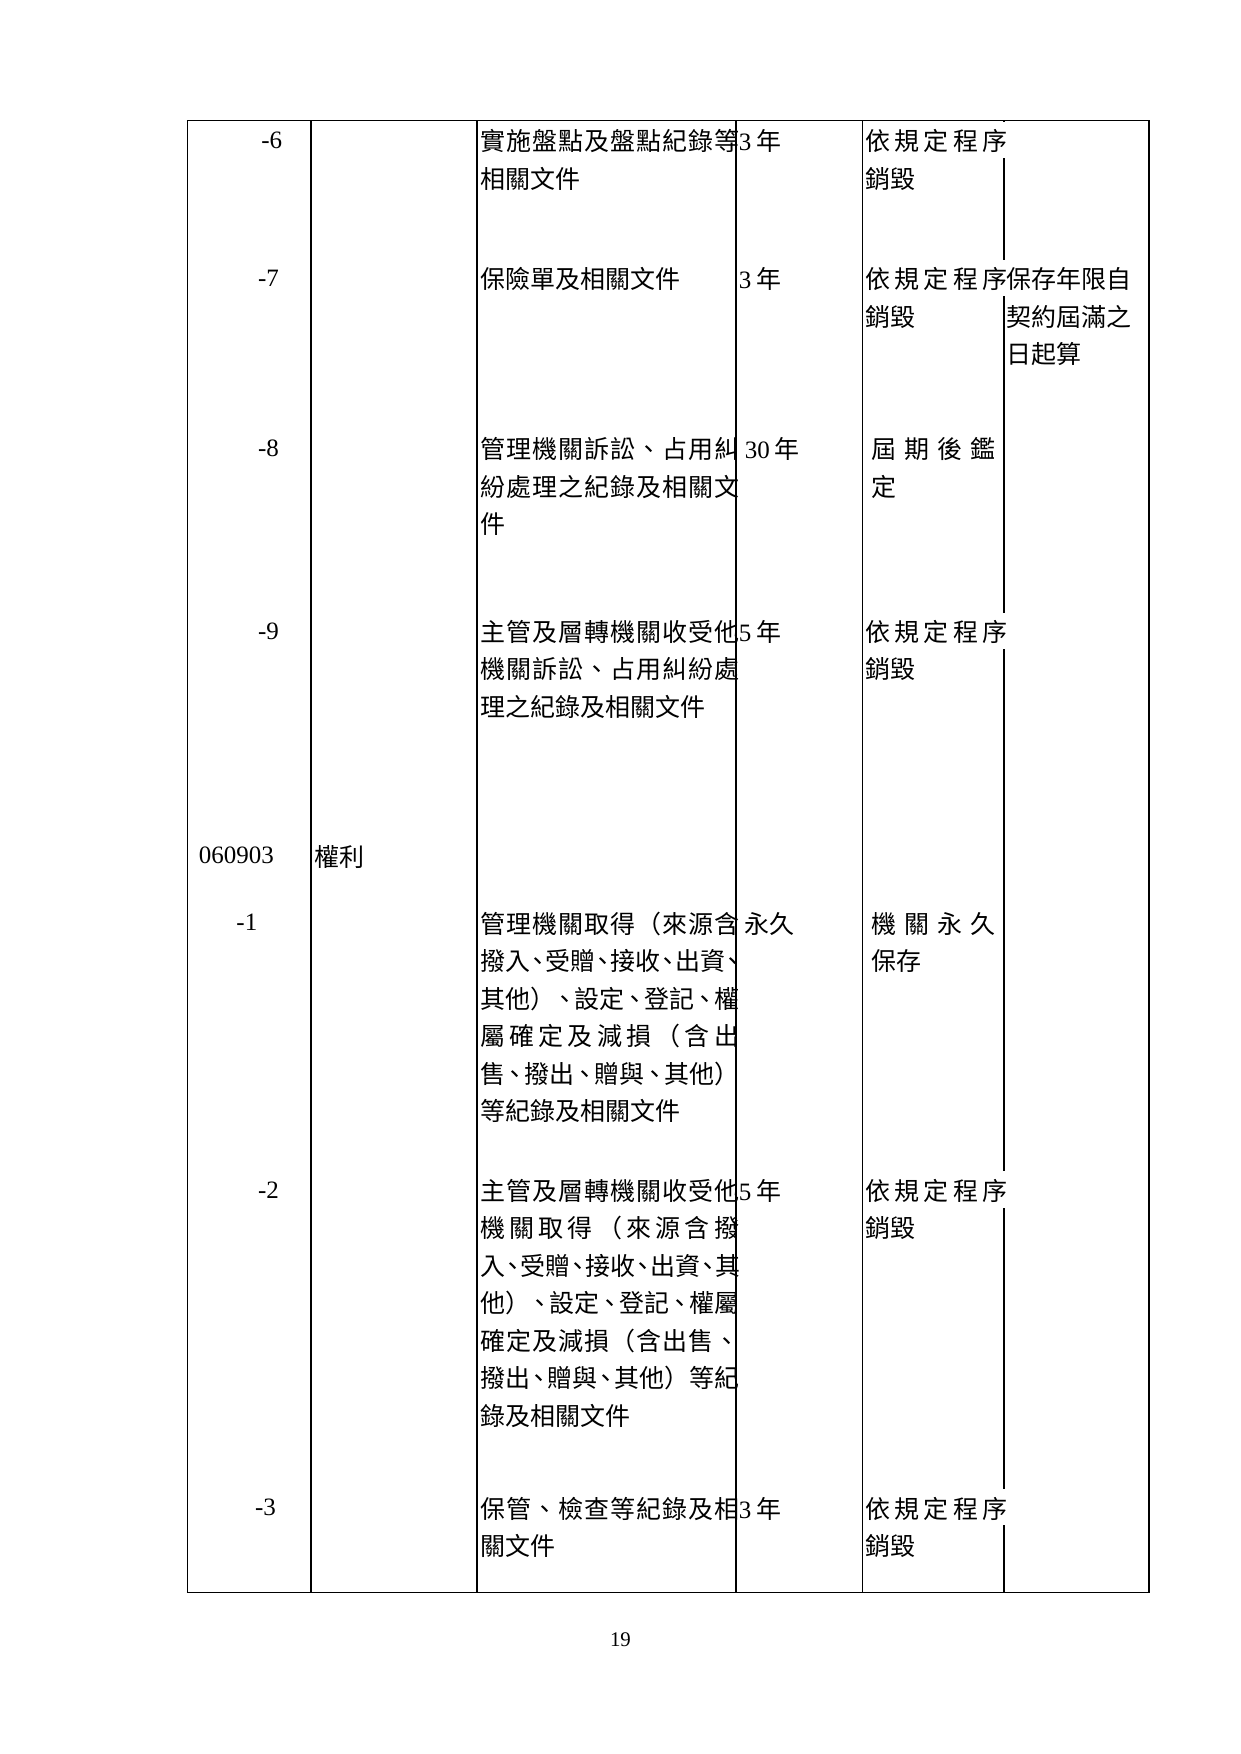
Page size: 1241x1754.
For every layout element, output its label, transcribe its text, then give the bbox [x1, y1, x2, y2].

table_cell [312, 259, 476, 429]
table_cell [1005, 1489, 1148, 1592]
table_cell 30年 [737, 429, 862, 612]
table_cell 5年 [737, 612, 862, 836]
table_cell -8 [188, 429, 310, 612]
table_cell -3 [188, 1489, 310, 1592]
table_cell 保管、檢查等紀錄及相關文件 [478, 1489, 735, 1592]
table_cell 屆期後鑑定 [863, 429, 1003, 612]
table_cell 管理機關取得（來源含撥入、受贈、接收、出資、其他）、設定、登記、權屬確定及減損（含出售、撥出、贈與、其他）等紀錄及相關文件 [478, 904, 735, 1171]
table_cell [1005, 836, 1148, 904]
table_cell [863, 836, 1003, 904]
table_cell [1005, 612, 1148, 836]
table_cell [1005, 429, 1148, 612]
table_cell -7 [188, 259, 310, 429]
table_cell [312, 429, 476, 612]
table_cell 永久 [737, 904, 862, 1171]
table_cell 主管及層轉機關收受他機關訴訟、占用糾紛處理之紀錄及相關文件 [478, 612, 735, 836]
table_cell [312, 1171, 476, 1488]
table_cell 保存年限自契約屆滿之日起算 [1005, 259, 1148, 429]
table_cell -9 [188, 612, 310, 836]
table_cell 依規定程序銷毀 [863, 121, 1003, 259]
table_cell 3年 [737, 121, 862, 259]
table_cell [1005, 904, 1148, 1171]
table_cell [1005, 1171, 1148, 1488]
table_cell 依規定程序銷毀 [863, 1171, 1003, 1488]
table_cell 保險單及相關文件 [478, 259, 735, 429]
table_cell -1 [188, 904, 310, 1171]
table_cell [312, 904, 476, 1171]
table_cell [312, 1489, 476, 1592]
table_cell -6 [188, 121, 310, 259]
table_cell 權利 [312, 836, 476, 904]
table_cell [1005, 121, 1148, 259]
table_cell 管理機關訴訟、占用糾紛處理之紀錄及相關文件 [478, 429, 735, 612]
table_cell 依規定程序銷毀 [863, 1489, 1003, 1592]
table_cell [312, 612, 476, 836]
table_cell [478, 836, 735, 904]
table_cell 依規定程序銷毀 [863, 259, 1003, 429]
table_cell -2 [188, 1171, 310, 1488]
table_cell [737, 836, 862, 904]
table_cell 主管及層轉機關收受他機關取得（來源含撥入、受贈、接收、出資、其他）、設定、登記、權屬確定及減損（含出售、撥出、贈與、其他）等紀錄及相關文件 [478, 1171, 735, 1488]
table_cell 實施盤點及盤點紀錄等相關文件 [478, 121, 735, 259]
table_cell 機關永久保存 [863, 904, 1003, 1171]
table_cell 依規定程序銷毀 [863, 612, 1003, 836]
table_cell 3年 [737, 1489, 862, 1592]
table_cell [312, 121, 476, 259]
table_cell 5年 [737, 1171, 862, 1488]
table_cell 060903 [188, 836, 310, 904]
table_cell 3年 [737, 259, 862, 429]
